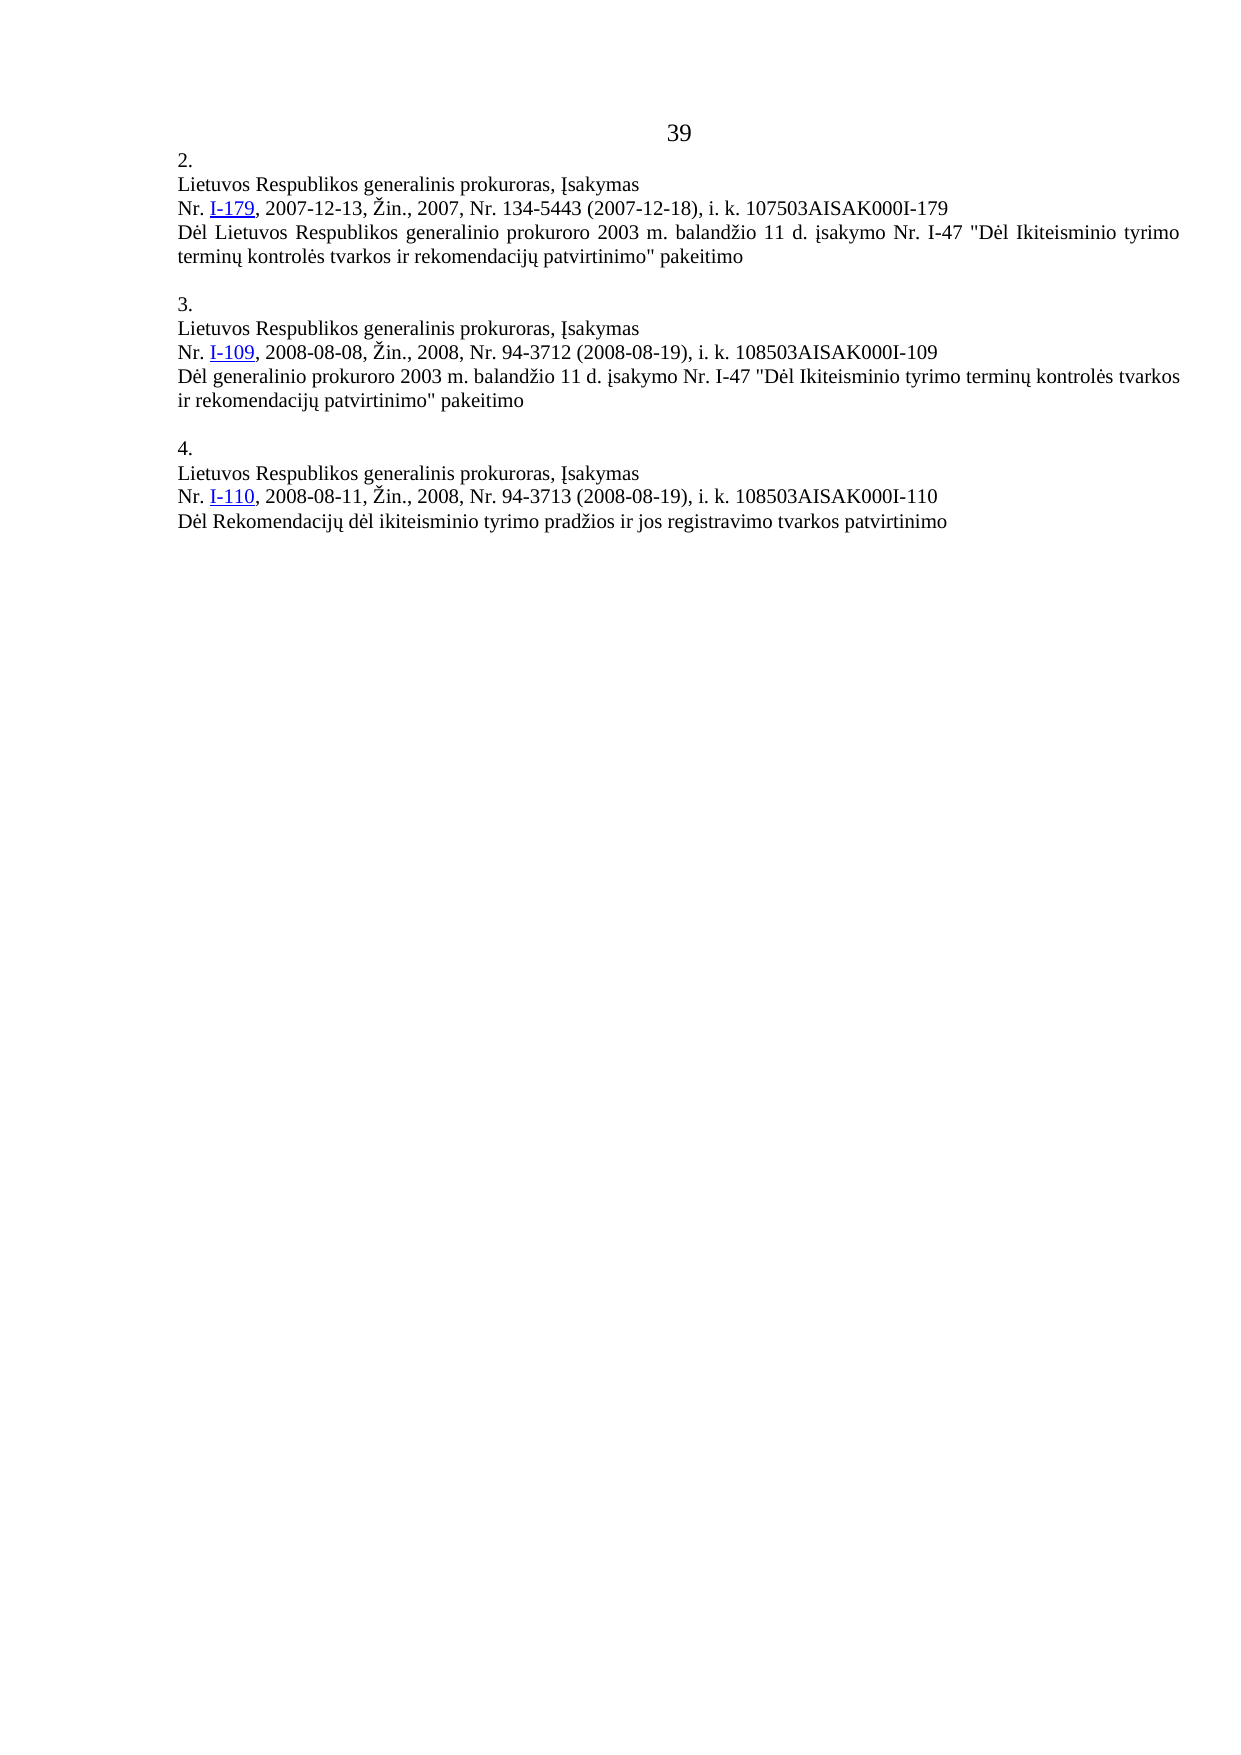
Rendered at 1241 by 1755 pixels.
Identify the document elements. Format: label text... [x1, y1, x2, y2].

text Nr. I-110, 2008-08-11, Žin., 2008, Nr. 94-3713 (2008-08-19), i. k. 108503AISAK000I-110 [177, 484, 1181, 508]
text Nr. I-109, 2008-08-08, Žin., 2008, Nr. 94-3712 (2008-08-19), i. k. 108503AISAK000I-109 [177, 340, 1181, 364]
text Dėl Rekomendacijų dėl ikiteisminio tyrimo pradžios ir jos registravimo tvarkos patvirtinimo [177, 508, 1181, 533]
text 4. [177, 436, 1181, 460]
text Lietuvos Respublikos generalinis prokuroras, Įsakymas [177, 172, 1181, 196]
text Lietuvos Respublikos generalinis prokuroras, Įsakymas [177, 460, 1181, 484]
text Dėl generalinio prokuroro 2003 m. balandžio 11 d. įsakymo Nr. I-47 "Dėl Ikiteisminio tyrimo terminų kontrolės tvarkos ir rekomendacijų patvirtinimo" pakeitimo [177, 364, 1181, 412]
text Lietuvos Respublikos generalinis prokuroras, Įsakymas [177, 316, 1181, 340]
text Nr. I-179, 2007-12-13, Žin., 2007, Nr. 134-5443 (2007-12-18), i. k. 107503AISAK000I-179 [177, 196, 1181, 220]
text Dėl Lietuvos Respublikos generalinio prokuroro 2003 m. balandžio 11 d. įsakymo Nr. I-47 "Dėl Ikiteisminio tyrimo terminų kontrolės tvarkos ir rekomendacijų patvirtinimo" pakeitimo [177, 220, 1181, 268]
text 2. [177, 148, 1181, 172]
text 3. [177, 292, 1181, 316]
